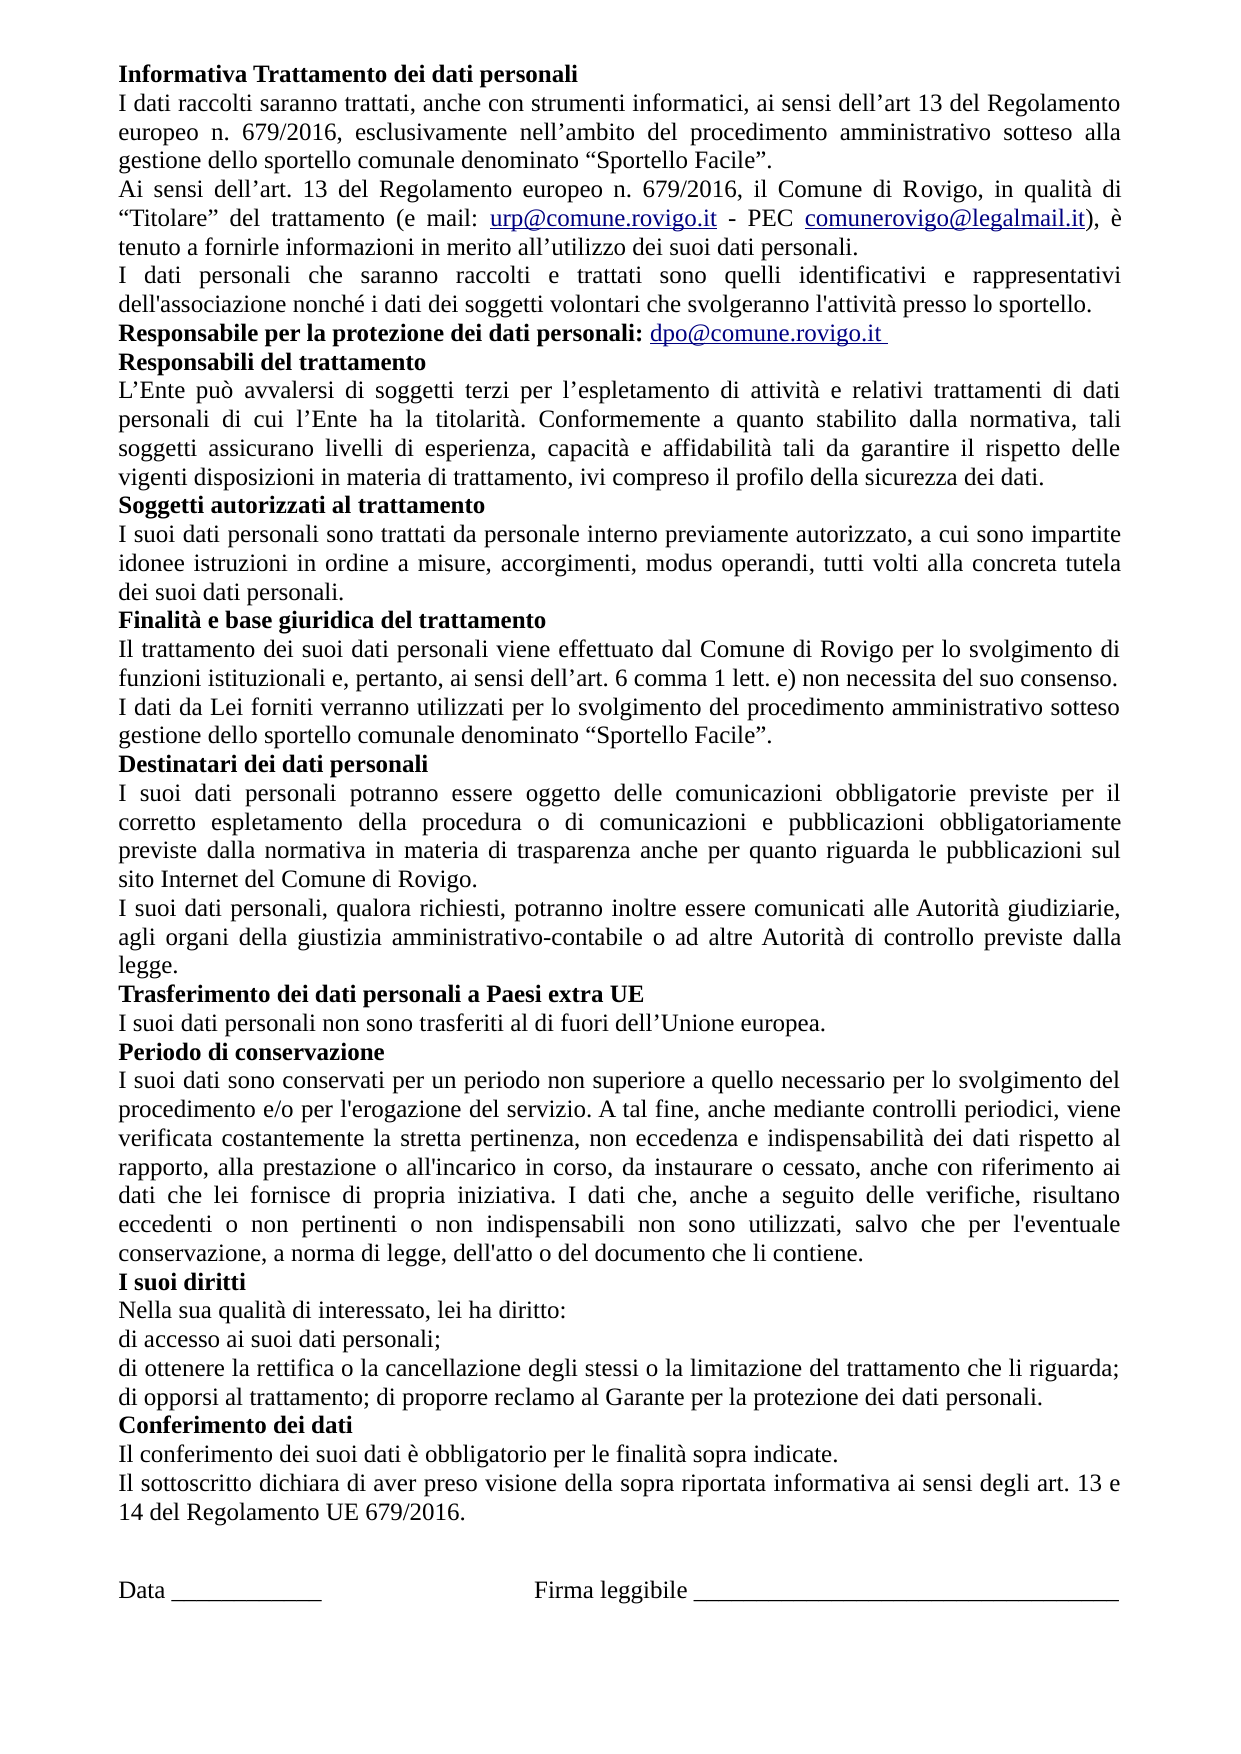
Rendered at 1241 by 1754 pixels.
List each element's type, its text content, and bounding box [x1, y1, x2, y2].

text Trasferimento dei dati personali a Paesi extra UE [118, 979, 1122, 1008]
text I suoi dati sono conservati per un periodo non superiore a quello necessario per lo svolgimento del procedimento e/o per l'erogazione del servizio. A tal fine, anche mediante controlli periodici, viene verificata costantemente la stretta pertinenza, non eccedenza e indispensabilità dei dati rispetto al rapporto, alla prestazione o all'incarico in corso, da instaurare o cessato, anche con riferimento ai dati che lei fornisce di propria iniziativa. I dati che, anche a seguito delle verifiche, risultano eccedenti o non pertinenti o non indispensabili non sono utilizzati, salvo che per l'eventuale conservazione, a norma di legge, dell'atto o del documento che li contiene. [118, 1065, 1122, 1267]
text I suoi diritti [118, 1267, 1122, 1295]
text Soggetti autorizzati al trattamento [118, 490, 1122, 519]
text I dati personali che saranno raccolti e trattati sono quelli identificativi e rappresentativi dell'associazione nonché i dati dei soggetti volontari che svolgeranno l'attività presso lo sportello. [118, 260, 1122, 318]
text L’Ente può avvalersi di soggetti terzi per l’espletamento di attività e relativi trattamenti di dati personali di cui l’Ente ha la titolarità. Conformemente a quanto stabilito dalla normativa, tali soggetti assicurano livelli di esperienza, capacità e affidabilità tali da garantire il rispetto delle vigenti disposizioni in materia di trattamento, ivi compreso il profilo della sicurezza dei dati. [118, 375, 1122, 490]
text Il sottoscritto dichiara di aver preso visione della sopra riportata informativa ai sensi degli art. 13 e 14 del Regolamento UE 679/2016. [118, 1468, 1122, 1525]
text Il conferimento dei suoi dati è obbligatorio per le finalità sopra indicate. [118, 1439, 1122, 1468]
text di accesso ai suoi dati personali; [118, 1324, 1122, 1353]
text Data ____________ Firma leggibile __________________________________ [118, 1576, 1122, 1604]
text Responsabile per la protezione dei dati personali: dpo@comune.rovigo.it [118, 318, 1122, 347]
text I suoi dati personali potranno essere oggetto delle comunicazioni obbligatorie previste per il corretto espletamento della procedura o di comunicazioni e pubblicazioni obbligatoriamente previste dalla normativa in materia di trasparenza anche per quanto riguarda le pubblicazioni sul sito Internet del Comune di Rovigo. [118, 778, 1122, 893]
text I suoi dati personali sono trattati da personale interno previamente autorizzato, a cui sono impartite idonee istruzioni in ordine a misure, accorgimenti, modus operandi, tutti volti alla concreta tutela dei suoi dati personali. [118, 519, 1122, 605]
text Destinatari dei dati personali [118, 749, 1122, 778]
text I dati raccolti saranno trattati, anche con strumenti informatici, ai sensi dell’art 13 del Regolamento europeo n. 679/2016, esclusivamente nell’ambito del procedimento amministrativo sotteso alla gestione dello sportello comunale denominato “Sportello Facile”. [118, 88, 1122, 174]
text Il trattamento dei suoi dati personali viene effettuato dal Comune di Rovigo per lo svolgimento di funzioni istituzionali e, pertanto, ai sensi dell’art. 6 comma 1 lett. e) non necessita del suo consenso. [118, 634, 1122, 692]
text Periodo di conservazione [118, 1037, 1122, 1065]
text Conferimento dei dati [118, 1410, 1122, 1439]
text Responsabili del trattamento [118, 347, 1122, 375]
text Ai sensi dell’art. 13 del Regolamento europeo n. 679/2016, il Comune di Rovigo, in qualità di “Titolare” del trattamento (e mail: urp@comune.rovigo.it - PEC comunerovigo@legalmail.it), è tenuto a fornirle informazioni in merito all’utilizzo dei suoi dati personali. [118, 174, 1122, 260]
text Informativa Trattamento dei dati personali [118, 59, 1122, 88]
text I suoi dati personali non sono trasferiti al di fuori dell’Unione europea. [118, 1008, 1122, 1037]
text I dati da Lei forniti verranno utilizzati per lo svolgimento del procedimento amministrativo sotteso gestione dello sportello comunale denominato “Sportello Facile”. [118, 692, 1122, 749]
text I suoi dati personali, qualora richiesti, potranno inoltre essere comunicati alle Autorità giudiziarie, agli organi della giustizia amministrativo-contabile o ad altre Autorità di controllo previste dalla legge. [118, 893, 1122, 979]
text Finalità e base giuridica del trattamento [118, 605, 1122, 634]
text di ottenere la rettifica o la cancellazione degli stessi o la limitazione del trattamento che li riguarda; di opporsi al trattamento; di proporre reclamo al Garante per la protezione dei dati personali. [118, 1353, 1122, 1410]
text Nella sua qualità di interessato, lei ha diritto: [118, 1295, 1122, 1324]
